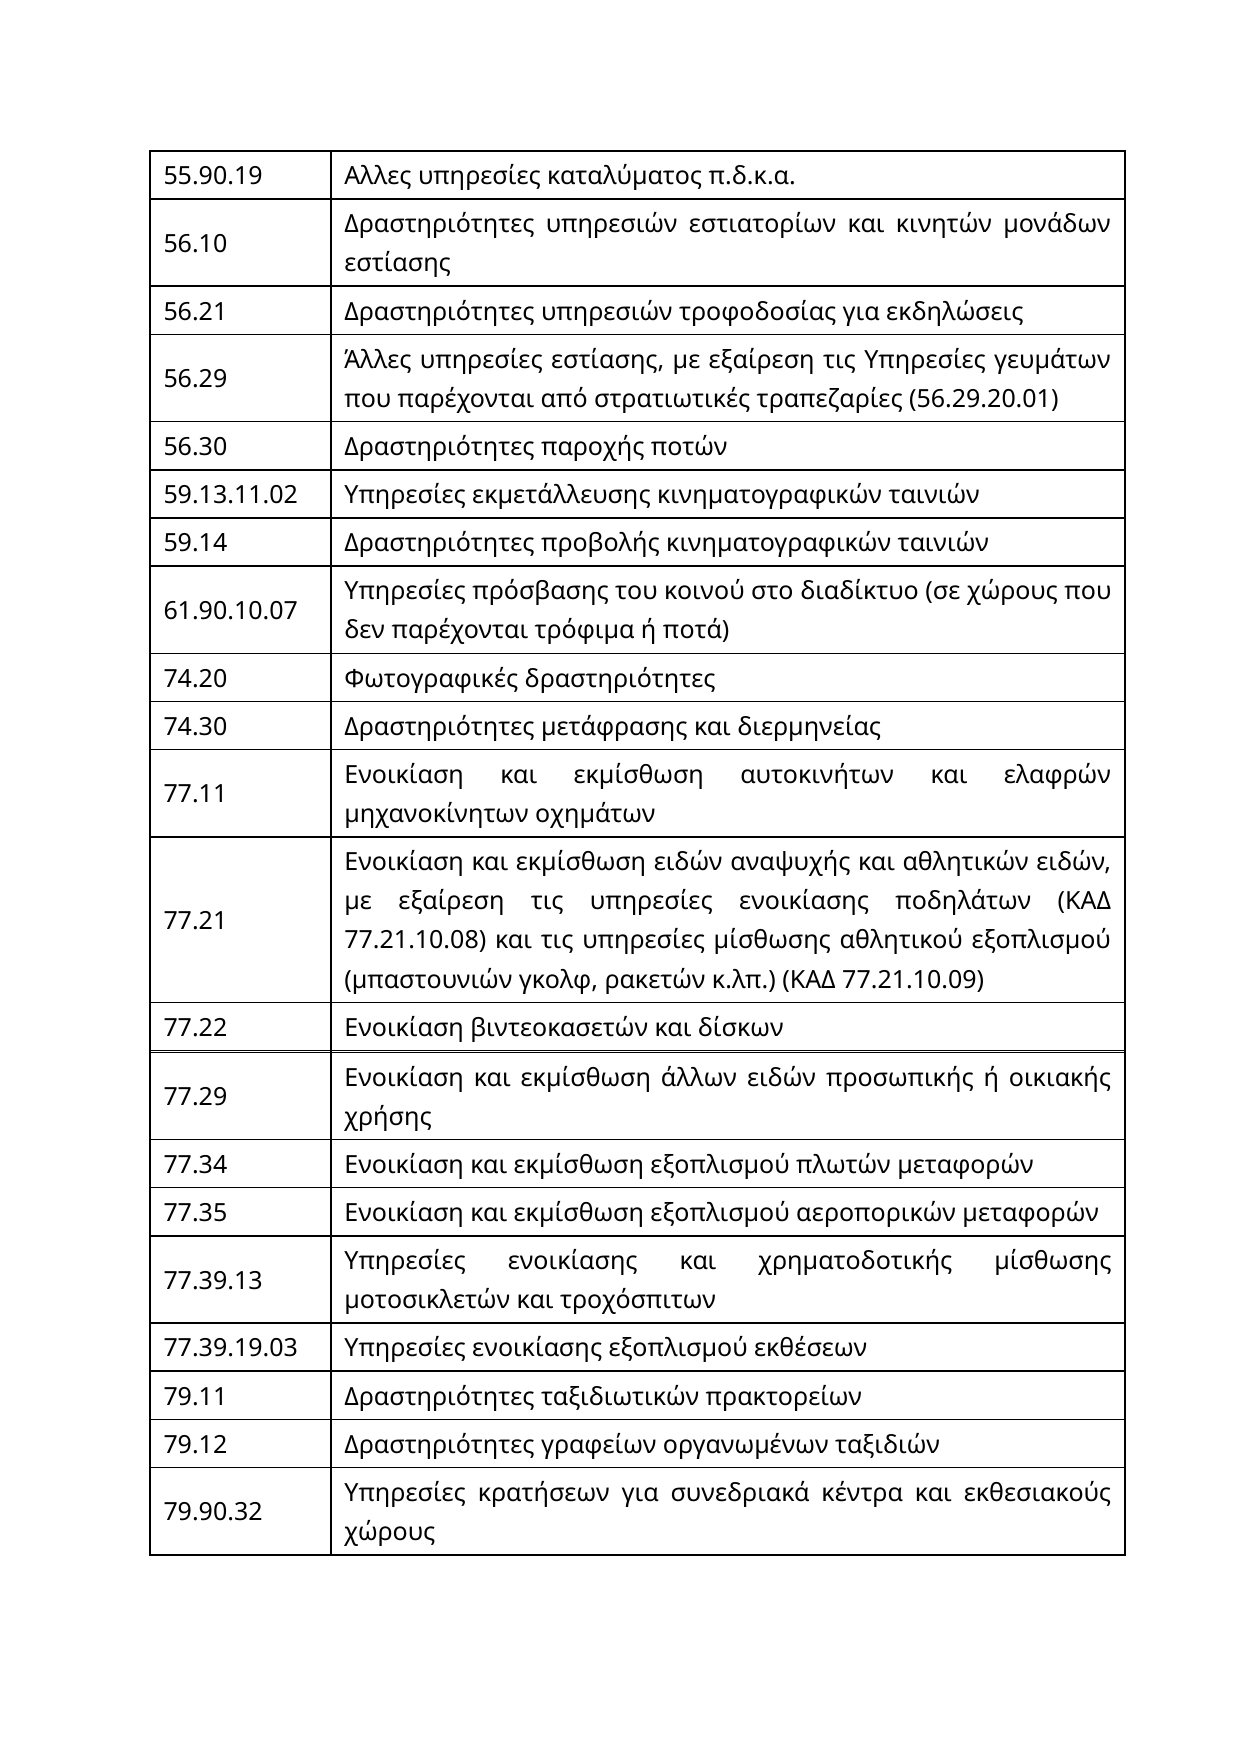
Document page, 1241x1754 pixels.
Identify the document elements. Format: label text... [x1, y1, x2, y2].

table_cell Ενοικίαση και εκμίσθωση εξοπλισμού αεροπορικών μεταφορών [332, 1188, 1124, 1235]
table_cell Υπηρεσίες ενοικίασης εξοπλισμού εκθέσεων [332, 1324, 1124, 1370]
table_cell Ενοικίαση και εκμίσθωση αυτοκινήτων και ελαφρών μηχανοκίνητων οχημάτων [332, 750, 1124, 836]
table_cell 74.20 [151, 654, 330, 701]
table_cell 56.30 [151, 422, 330, 469]
table_cell Φωτογραφικές δραστηριότητες [332, 654, 1124, 701]
table_cell Υπηρεσίες ενοικίασης και χρηματοδοτικής μίσθωσης μοτοσικλετών και τροχόσπιτων [332, 1237, 1124, 1322]
table_cell 59.13.11.02 [151, 471, 330, 517]
table_cell Υπηρεσίες πρόσβασης του κοινού στο διαδίκτυο (σε χώρους που δεν παρέχονται τρόφιμα ή ποτά) [332, 567, 1124, 652]
table_cell Υπηρεσίες κρατήσεων για συνεδριακά κέντρα και εκθεσιακούς χώρους [332, 1468, 1124, 1554]
table_cell Δραστηριότητες προβολής κινηματογραφικών ταινιών [332, 519, 1124, 565]
table_cell Δραστηριότητες γραφείων οργανωμένων ταξιδιών [332, 1420, 1124, 1467]
table_cell 77.22 [151, 1003, 330, 1050]
table_cell Άλλες υπηρεσίες εστίασης, με εξαίρεση τις Υπηρεσίες γευμάτων που παρέχονται από στρατιωτικές τραπεζαρίες (56.29.20.01) [332, 335, 1124, 421]
table_cell 77.11 [151, 750, 330, 836]
table_cell 56.29 [151, 335, 330, 421]
table_cell 77.21 [151, 838, 330, 1002]
table_cell Aλλες υπηρεσίες καταλύματος π.δ.κ.α. [332, 152, 1124, 198]
table_cell Δραστηριότητες μετάφρασης και διερμηνείας [332, 702, 1124, 749]
table_cell Δραστηριότητες υπηρεσιών τροφοδοσίας για εκδηλώσεις [332, 287, 1124, 333]
table_header Ενοικίαση και εκμίσθωση άλλων ειδών προσωπικής ή οικιακής χρήσης [332, 1053, 1124, 1139]
table_cell 56.21 [151, 287, 330, 333]
table_cell Δραστηριότητες παροχής ποτών [332, 422, 1124, 469]
table_cell Ενοικίαση βιντεοκασετών και δίσκων [332, 1003, 1124, 1050]
table_cell 61.90.10.07 [151, 567, 330, 652]
table_cell 77.35 [151, 1188, 330, 1235]
table_cell 55.90.19 [151, 152, 330, 198]
table_cell Δραστηριότητες ταξιδιωτικών πρακτορείων [332, 1372, 1124, 1418]
table_cell Υπηρεσίες εκμετάλλευσης κινηματογραφικών ταινιών [332, 471, 1124, 517]
table_header 77.29 [151, 1053, 330, 1139]
table_cell 77.34 [151, 1140, 330, 1187]
table_cell 77.39.13 [151, 1237, 330, 1322]
table_cell Ενοικίαση και εκμίσθωση εξοπλισμού πλωτών μεταφορών [332, 1140, 1124, 1187]
table_cell 59.14 [151, 519, 330, 565]
table_cell 79.12 [151, 1420, 330, 1467]
table_cell 56.10 [151, 200, 330, 285]
table_cell Ενοικίαση και εκμίσθωση ειδών αναψυχής και αθλητικών ειδών, με εξαίρεση τις υπηρεσίες ενοικίασης ποδηλάτων (ΚΑΔ 77.21.10.08) και τις υπηρεσίες μίσθωσης αθλητικού εξοπλισμού (μπαστουνιών γκολφ, ρακετών κ.λπ.) (ΚΑΔ 77.21.10.09) [332, 838, 1124, 1002]
table_cell 74.30 [151, 702, 330, 749]
table_cell 77.39.19.03 [151, 1324, 330, 1370]
table_cell 79.11 [151, 1372, 330, 1418]
table_cell 79.90.32 [151, 1468, 330, 1554]
table_cell Δραστηριότητες υπηρεσιών εστιατορίων και κινητών μονάδων εστίασης [332, 200, 1124, 285]
